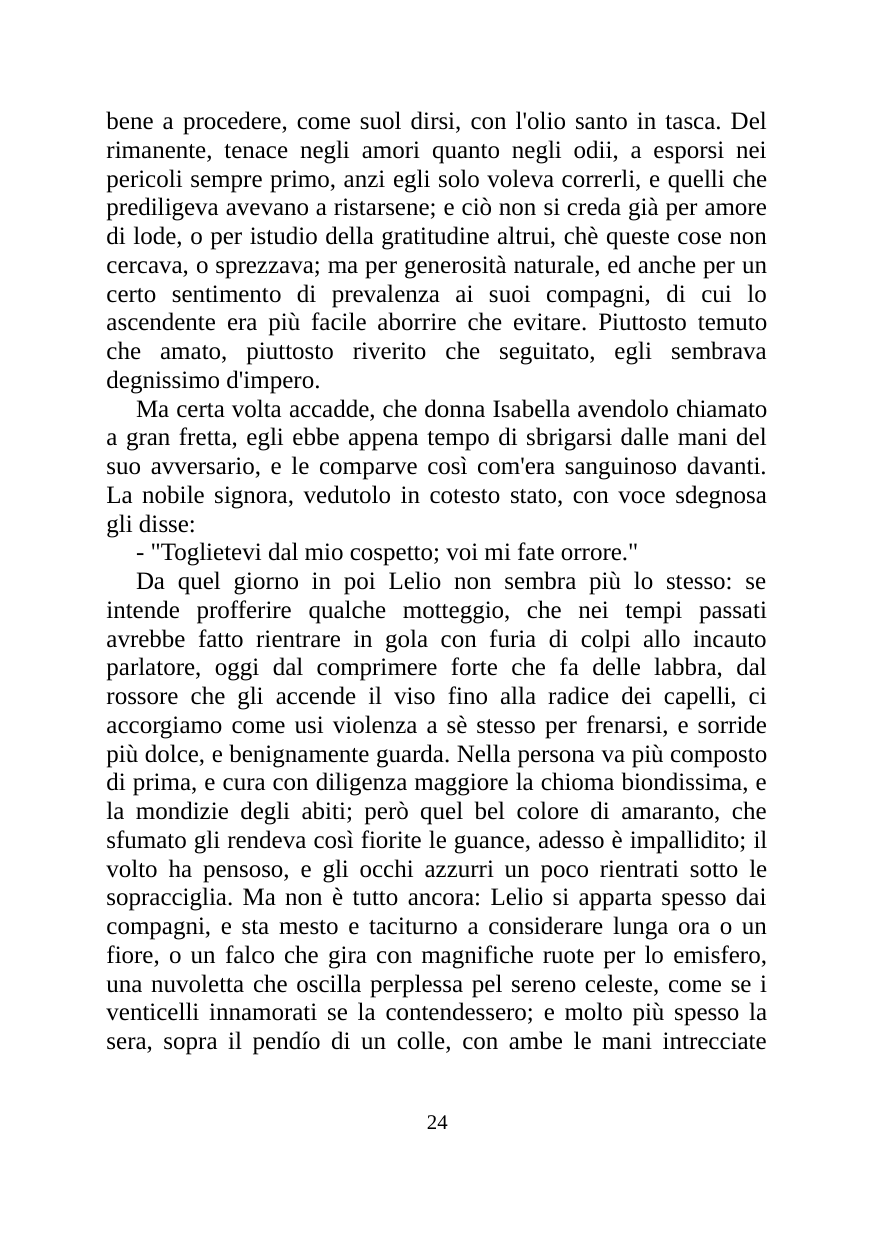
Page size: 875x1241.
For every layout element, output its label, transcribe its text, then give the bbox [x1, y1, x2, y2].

text Da quel giorno in poi Lelio non sembra più lo stesso: se intende profferire qualche motteggio, che nei tempi passati avrebbe fatto rientrare in gola con furia di colpi allo incauto parlatore, oggi dal comprimere forte che fa delle labbra, dal rossore che gli accende il viso fino alla radice dei capelli, ci accorgiamo come usi violenza a sè stesso per frenarsi, e sorride più dolce, e benignamente guarda. Nella persona va più composto di prima, e cura con diligenza maggiore la chioma biondissima, e la mondizie degli abiti; però quel bel colore di amaranto, che sfumato gli rendeva così fiorite le guance, adesso è impallidito; il volto ha pensoso, e gli occhi azzurri un poco rientrati sotto le sopracciglia. Ma non è tutto ancora: Lelio si apparta spesso dai compagni, e sta mesto e taciturno a considerare lunga ora o un fiore, o un falco che gira con magnifiche ruote per lo emisfero, una nuvoletta che oscilla perplessa pel sereno celeste, come se i venticelli innamorati se la contendessero; e molto più spesso la sera, sopra il pendío di un colle, con ambe le mani intrecciate [106, 566, 768, 1055]
text Ma certa volta accadde, che donna Isabella avendolo chiamato a gran fretta, egli ebbe appena tempo di sbrigarsi dalle mani del suo avversario, e le comparve così com'era sanguinoso davanti. La nobile signora, vedutolo in cotesto stato, con voce sdegnosa gli disse: [106, 394, 768, 537]
text bene a procedere, come suol dirsi, con l'olio santo in tasca. Del rimanente, tenace negli amori quanto negli odii, a esporsi nei pericoli sempre primo, anzi egli solo voleva correrli, e quelli che prediligeva avevano a ristarsene; e ciò non si creda già per amore di lode, o per istudio della gratitudine altrui, chè queste cose non cercava, o sprezzava; ma per generosità naturale, ed anche per un certo sentimento di prevalenza ai suoi compagni, di cui lo ascendente era più facile aborrire che evitare. Piuttosto temuto che amato, piuttosto riverito che seguitato, egli sembrava degnissimo d'impero. [106, 106, 768, 394]
text - "Toglietevi dal mio cospetto; voi mi fate orrore." [106, 537, 768, 566]
